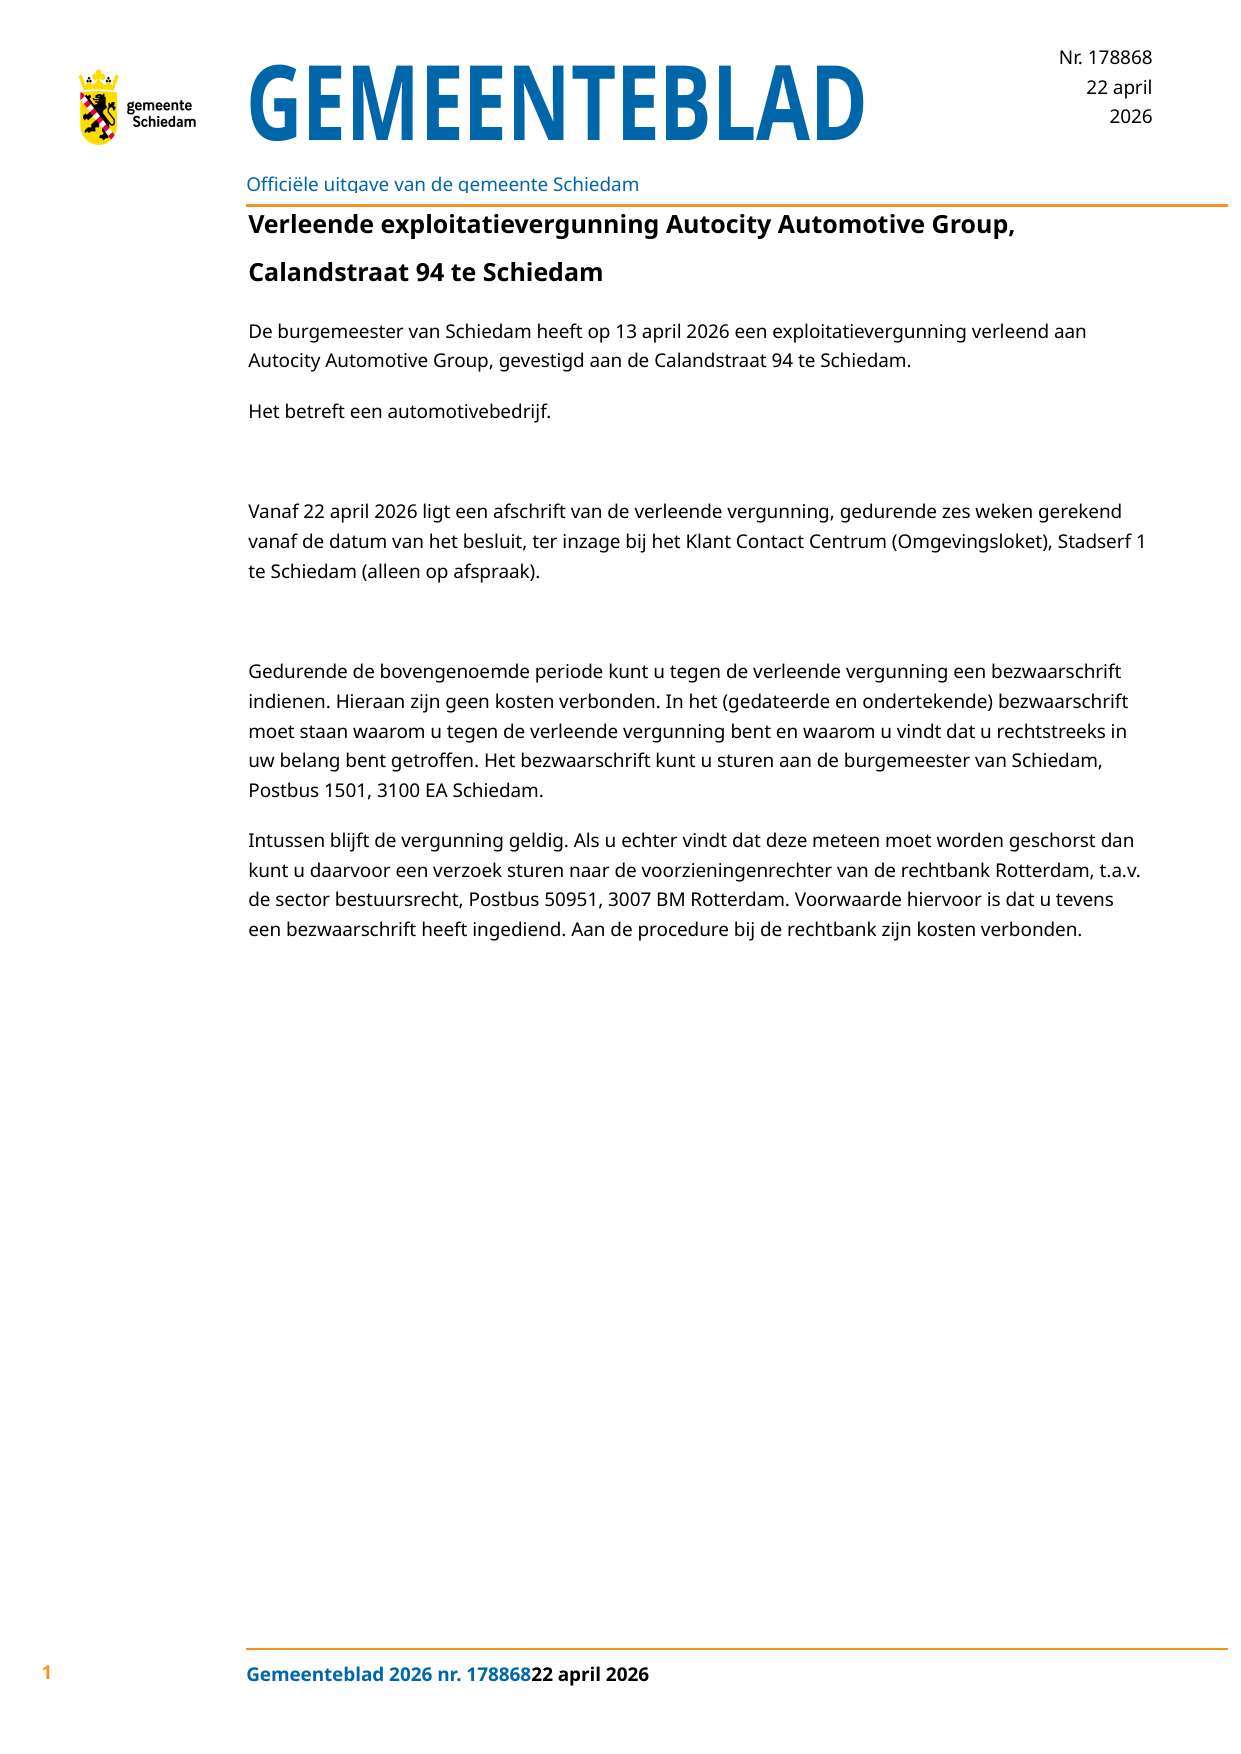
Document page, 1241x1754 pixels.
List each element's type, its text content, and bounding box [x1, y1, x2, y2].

text De burgemeester van Schiedam heeft op 13 april 2026 een exploitatievergunning verleend aan Autocity Automotive Group, gevestigd aan de Calandstraat 94 te Schiedam. [248, 318, 1152, 373]
text Verleende exploitatievergunning Autocity Automotive Group, Calandstraat 94 te Schiedam [248, 207, 1152, 288]
text Vanaf 22 april 2026 ligt een afschrift van de verleende vergunning, gedurende zes weken gerekend vanaf de datum van het besluit, ter inzage bij het Klant Contact Centrum (Omgevingsloket), Stadserf 1 te Schiedam (alleen op afspraak). [248, 499, 1152, 584]
text Intussen blijft de vergunning geldig. Als u echter vindt dat deze meteen moet worden geschorst dan kunt u daarvoor een verzoek sturen naar de voorzieningenrechter van de rechtbank Rotterdam, t.a.v. de sector bestuursrecht, Postbus 50951, 3007 BM Rotterdam. Voorwaarde hiervoor is dat u tevens een bezwaarschrift heeft ingediend. Aan de procedure bij de rechtbank zijn kosten verbonden. [248, 827, 1152, 942]
text Het betreft een automotivebedrijf. [248, 398, 1152, 424]
picture [41, 47, 231, 172]
text Gedurende de bovengenoemde periode kunt u tegen de verleende vergunning een bezwaarschrift indienen. Hieraan zijn geen kosten verbonden. In het (gedateerde en ondertekende) bezwaarschrift moet staan waarom u tegen de verleende vergunning bent en waarom u vindt dat u rechtstreeks in uw belang bent getroffen. Het bezwaarschrift kunt u sturen aan de burgemeester van Schiedam, Postbus 1501, 3100 EA Schiedam. [248, 659, 1152, 803]
